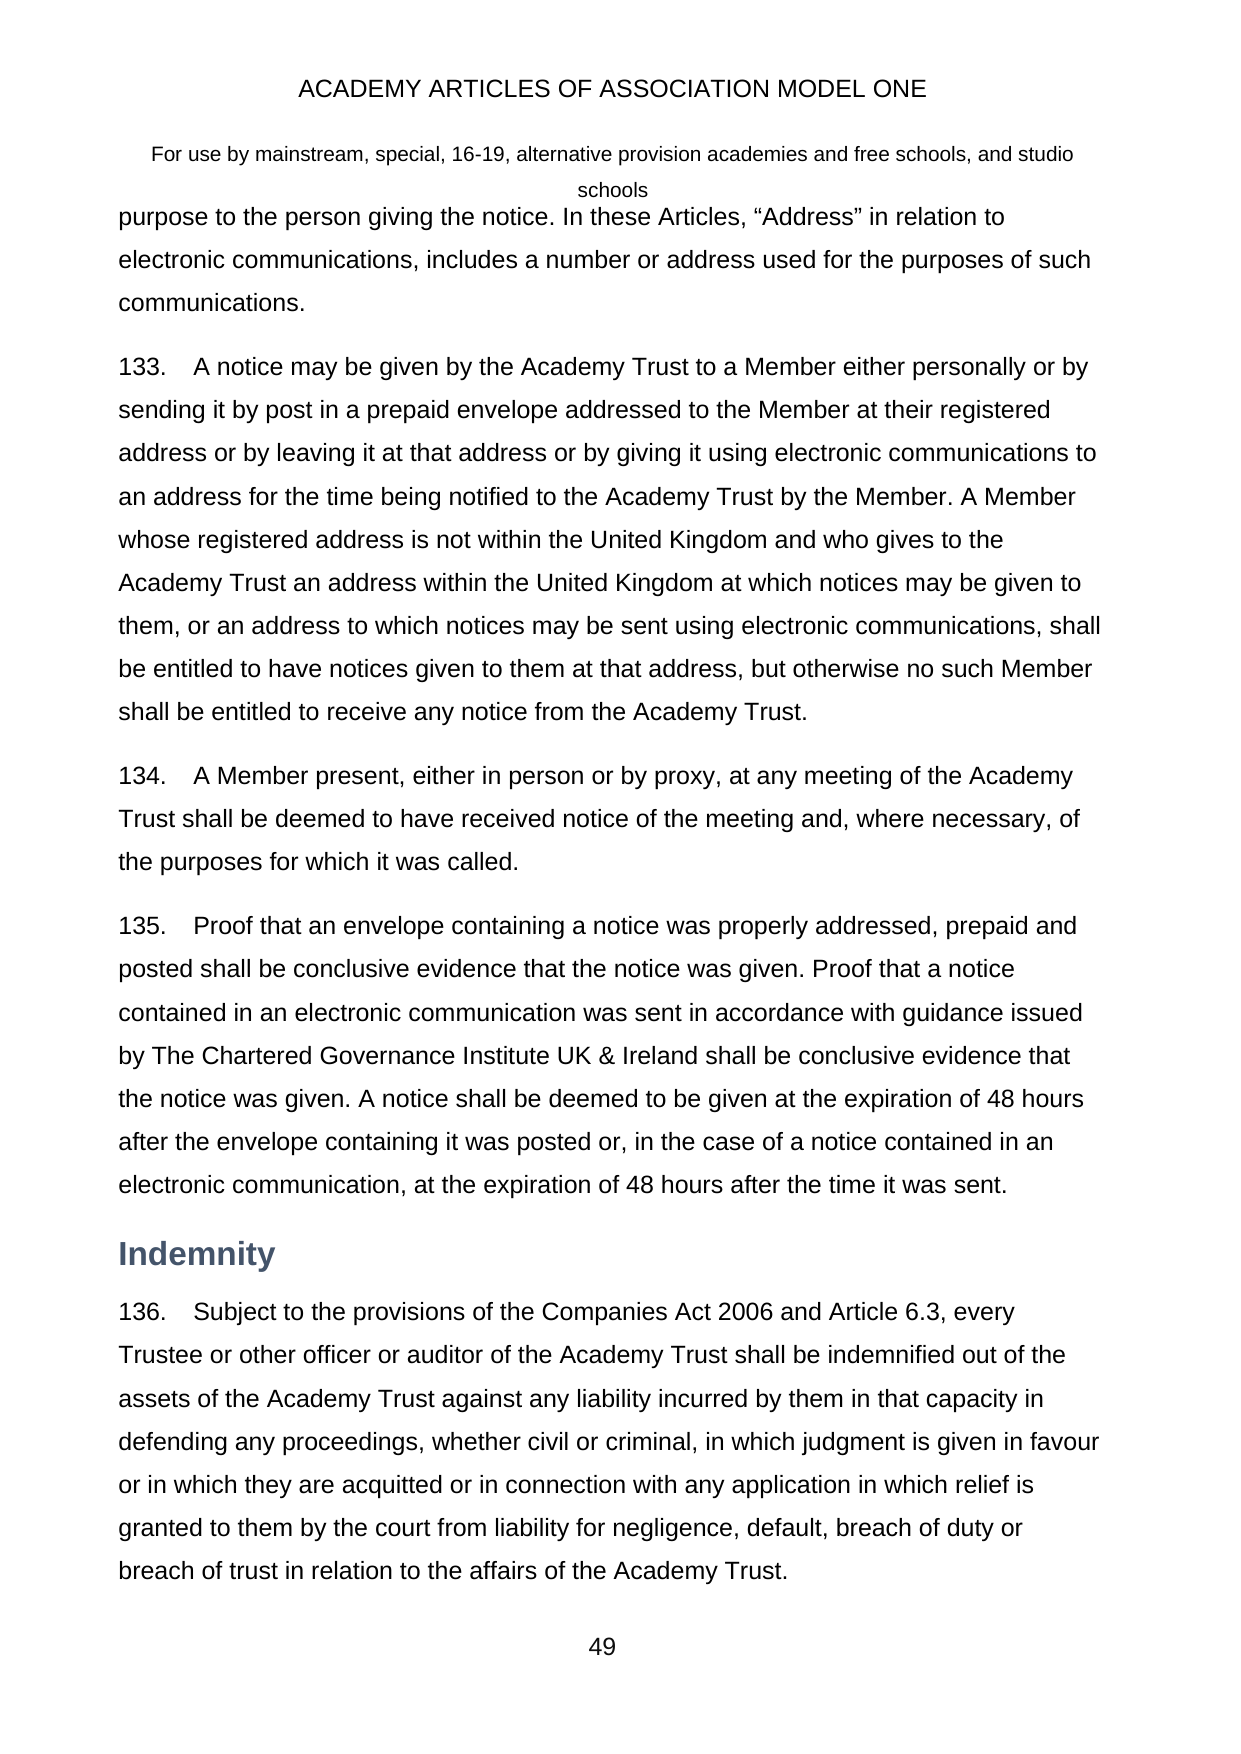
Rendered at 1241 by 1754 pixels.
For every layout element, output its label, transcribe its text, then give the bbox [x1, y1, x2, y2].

text 134. A Member present, either in person or by proxy, at any meeting of the Academy Trust shall be deemed to have received notice of the meeting and, where necessary, of the purposes for which it was called. [118, 761, 1107, 876]
text purpose to the person giving the notice. In these Articles, “Address” in relation to electronic communications, includes a number or address used for the purposes of such communications. [118, 202, 1107, 317]
text 133. A notice may be given by the Academy Trust to a Member either personally or by sending it by post in a prepaid envelope addressed to the Member at their registered address or by leaving it at that address or by giving it using electronic communications to an address for the time being notified to the Academy Trust by the Member. A Member whose registered address is not within the United Kingdom and who gives to the Academy Trust an address within the United Kingdom at which notices may be given to them, or an address to which notices may be sent using electronic communications, shall be entitled to have notices given to them at that address, but otherwise no such Member shall be entitled to receive any notice from the Academy Trust. [118, 352, 1107, 726]
text 136. Subject to the provisions of the Companies Act 2006 and Article 6.3, every Trustee or other officer or auditor of the Academy Trust shall be indemnified out of the assets of the Academy Trust against any liability incurred by them in that capacity in defending any proceedings, whether civil or criminal, in which judgment is given in favour or in which they are acquitted or in connection with any application in which relief is granted to them by the court from liability for negligence, default, breach of duty or breach of trust in relation to the affairs of the Academy Trust. [118, 1297, 1107, 1585]
text 135. Proof that an envelope containing a notice was properly addressed, prepaid and posted shall be conclusive evidence that the notice was given. Proof that a notice contained in an electronic communication was sent in accordance with guidance issued by The Chartered Governance Institute UK & Ireland shall be conclusive evidence that the notice was given. A notice shall be deemed to be given at the expiration of 48 hours after the envelope containing it was posted or, in the case of a notice contained in an electronic communication, at the expiration of 48 hours after the time it was sent. [118, 911, 1107, 1199]
subtitle Indemnity [118, 1234, 1107, 1272]
